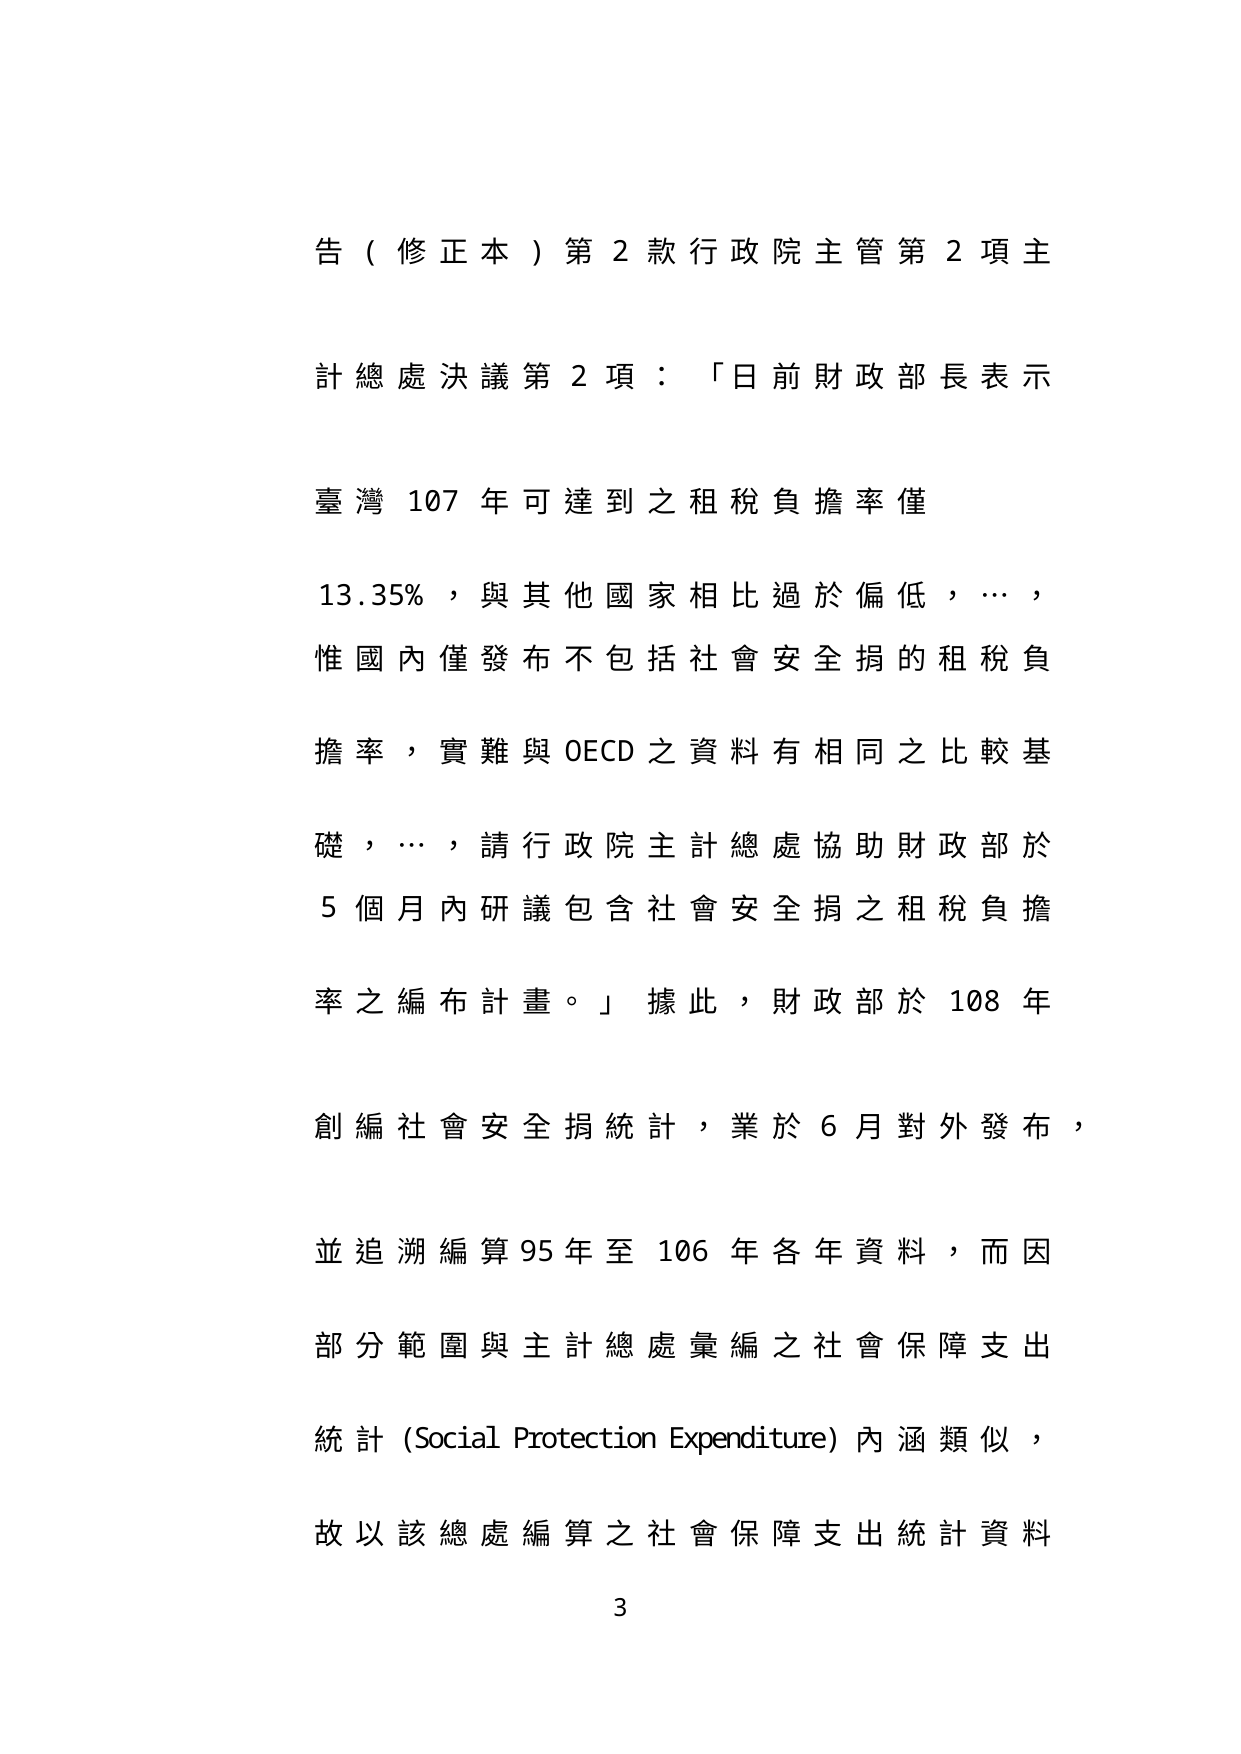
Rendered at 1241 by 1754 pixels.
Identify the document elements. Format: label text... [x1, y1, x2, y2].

text 查108年度中央政府總預算案審查總報告(修正本)第2款行政院主管第2項主計總處決議第2項：「日前財政部長表示臺灣107年可達到之租稅負擔率僅13.35%，與其他國家相比過於偏低，…，惟國內僅發布不包括社會安全捐的租稅負擔率，實難與OECD之資料有相同之比較基礎，…，請行政院主計總處協助財政部於5個月內研議包含社會安全捐之租稅負擔率之編布計畫。」據此，財政部於108年創編社會安全捐統計，業於6月對外發布，並追溯編算95年至106年各年資料，而因部分範圍與主計總處彙編之社會保障支出統計(Social Protection Expenditure)內涵類似，故以該總處編算之社會保障支出統計資料為基礎，復依據OECD定義社會安全捐之範圍加以修正調整。 [271, 177, 1058, 1552]
